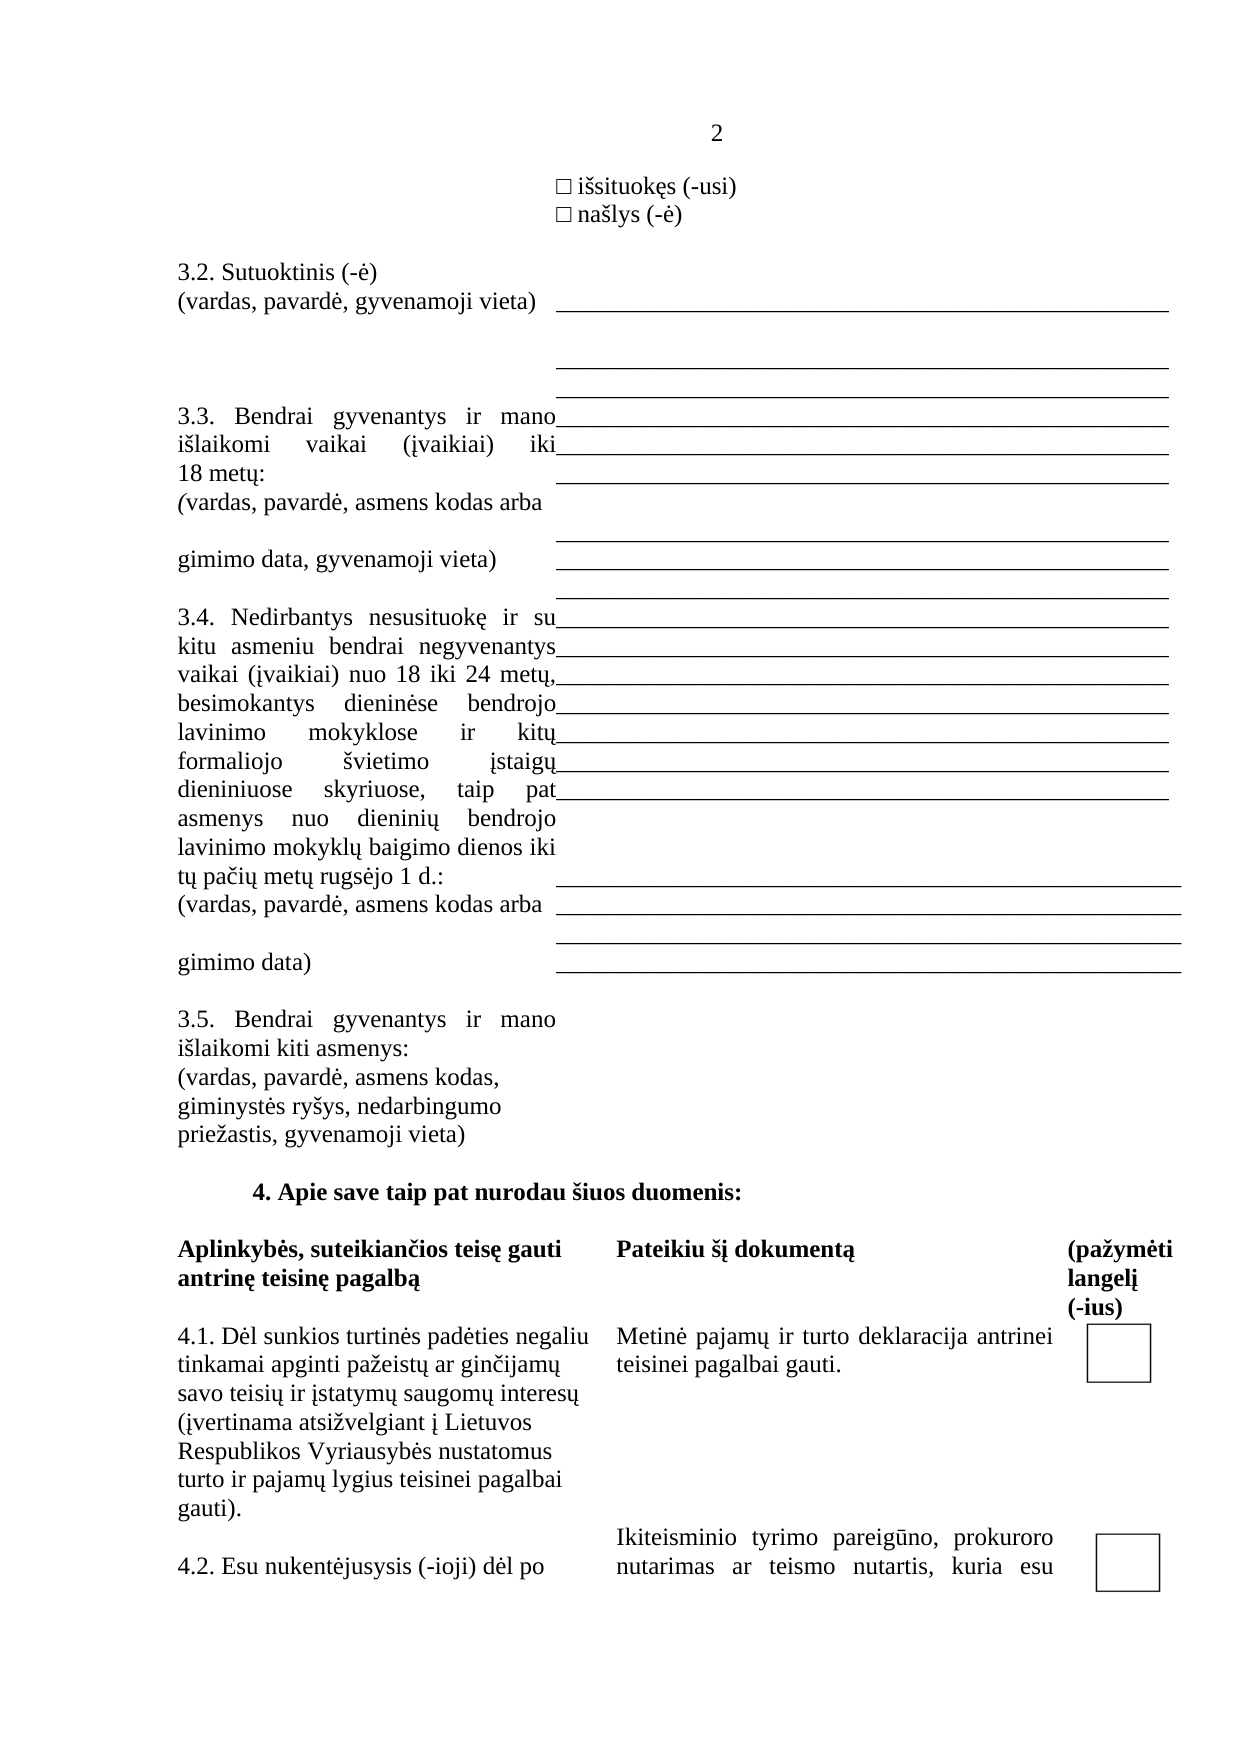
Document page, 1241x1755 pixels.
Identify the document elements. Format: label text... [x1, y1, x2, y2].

table_cell 4.1. Dėl sunkios turtinės padėties negaliu tinkamai apginti pažeistų ar ginčijamų savo teisių ir įstatymų saugomų interesų (įvertinama atsižvelgiant į Lietuvos Respublikos Vyriausybės nustatomus turto ir pajamų lygius teisinei pagalbai gauti). 4.2. Esu nukentėjusysis (-ioji) dėl po [177, 1321, 608, 1596]
table_header Aplinkybės, suteikiančios teisę gauti antrinę teisinę pagalbą [177, 1235, 608, 1321]
table_cell _________________________________________________ _________________________________________________ _________________________________________________ [556, 228, 1181, 401]
text 4. Apie save taip pat nurodau šiuos duomenis: [177, 1177, 1181, 1206]
table_cell [1054, 1321, 1181, 1596]
table_cell __________________________________________________ [556, 915, 1181, 943]
table_cell _________________________________________________ _________________________________________________ _________________________________________________ _________________________________________________ _________________________________________________ _________________________________________________ _________________________________________________ _________________________________________________ _________________________________________________ _________________________________________________ _________________________________________________ _________________________________________________ _________________________________________________ __________________________________________________ [556, 401, 1181, 886]
table_cell 3.2. Sutuoktinis (-ė) (vardas, pavardė, gyvenamoji vieta) [177, 228, 556, 401]
table_header [177, 171, 556, 228]
table_cell __________________________________________________ [556, 944, 1181, 972]
table_header □ išsituokęs (-usi) □ našlys (-ė) [556, 171, 1181, 228]
table_cell __________________________________________________ [556, 887, 1181, 914]
table_cell [556, 973, 1181, 1148]
table_cell Metinė pajamų ir turto deklaracija antrinei teisinei pagalbai gauti. Ikiteisminio tyrimo pareigūno, prokuroro nutarimas ar teismo nutartis, kuria esu [608, 1321, 1054, 1596]
table_header (pažymėti langelį (-ius) [1054, 1235, 1181, 1321]
table_cell 3.3. Bendrai gyvenantys ir mano išlaikomi vaikai (įvaikiai) iki 18 metų: (vardas, pavardė, asmens kodas arba gimimo data, gyvenamoji vieta) 3.4. Nedirbantys nesusituokę ir su kitu asmeniu bendrai negyvenantys vaikai (įvaikiai) nuo 18 iki 24 metų, besimokantys dieninėse bendrojo lavinimo mokyklose ir kitų formaliojo švietimo įstaigų dieniniuose skyriuose, taip pat asmenys nuo dieninių bendrojo lavinimo mokyklų baigimo dienos iki tų pačių metų rugsėjo 1 d.: (vardas, pavardė, asmens kodas arba gimimo data) 3.5. Bendrai gyvenantys ir mano išlaikomi kiti asmenys: (vardas, pavardė, asmens kodas, giminystės ryšys, nedarbingumo priežastis, gyvenamoji vieta) [177, 401, 556, 1148]
table_header Pateikiu šį dokumentą [608, 1235, 1054, 1321]
